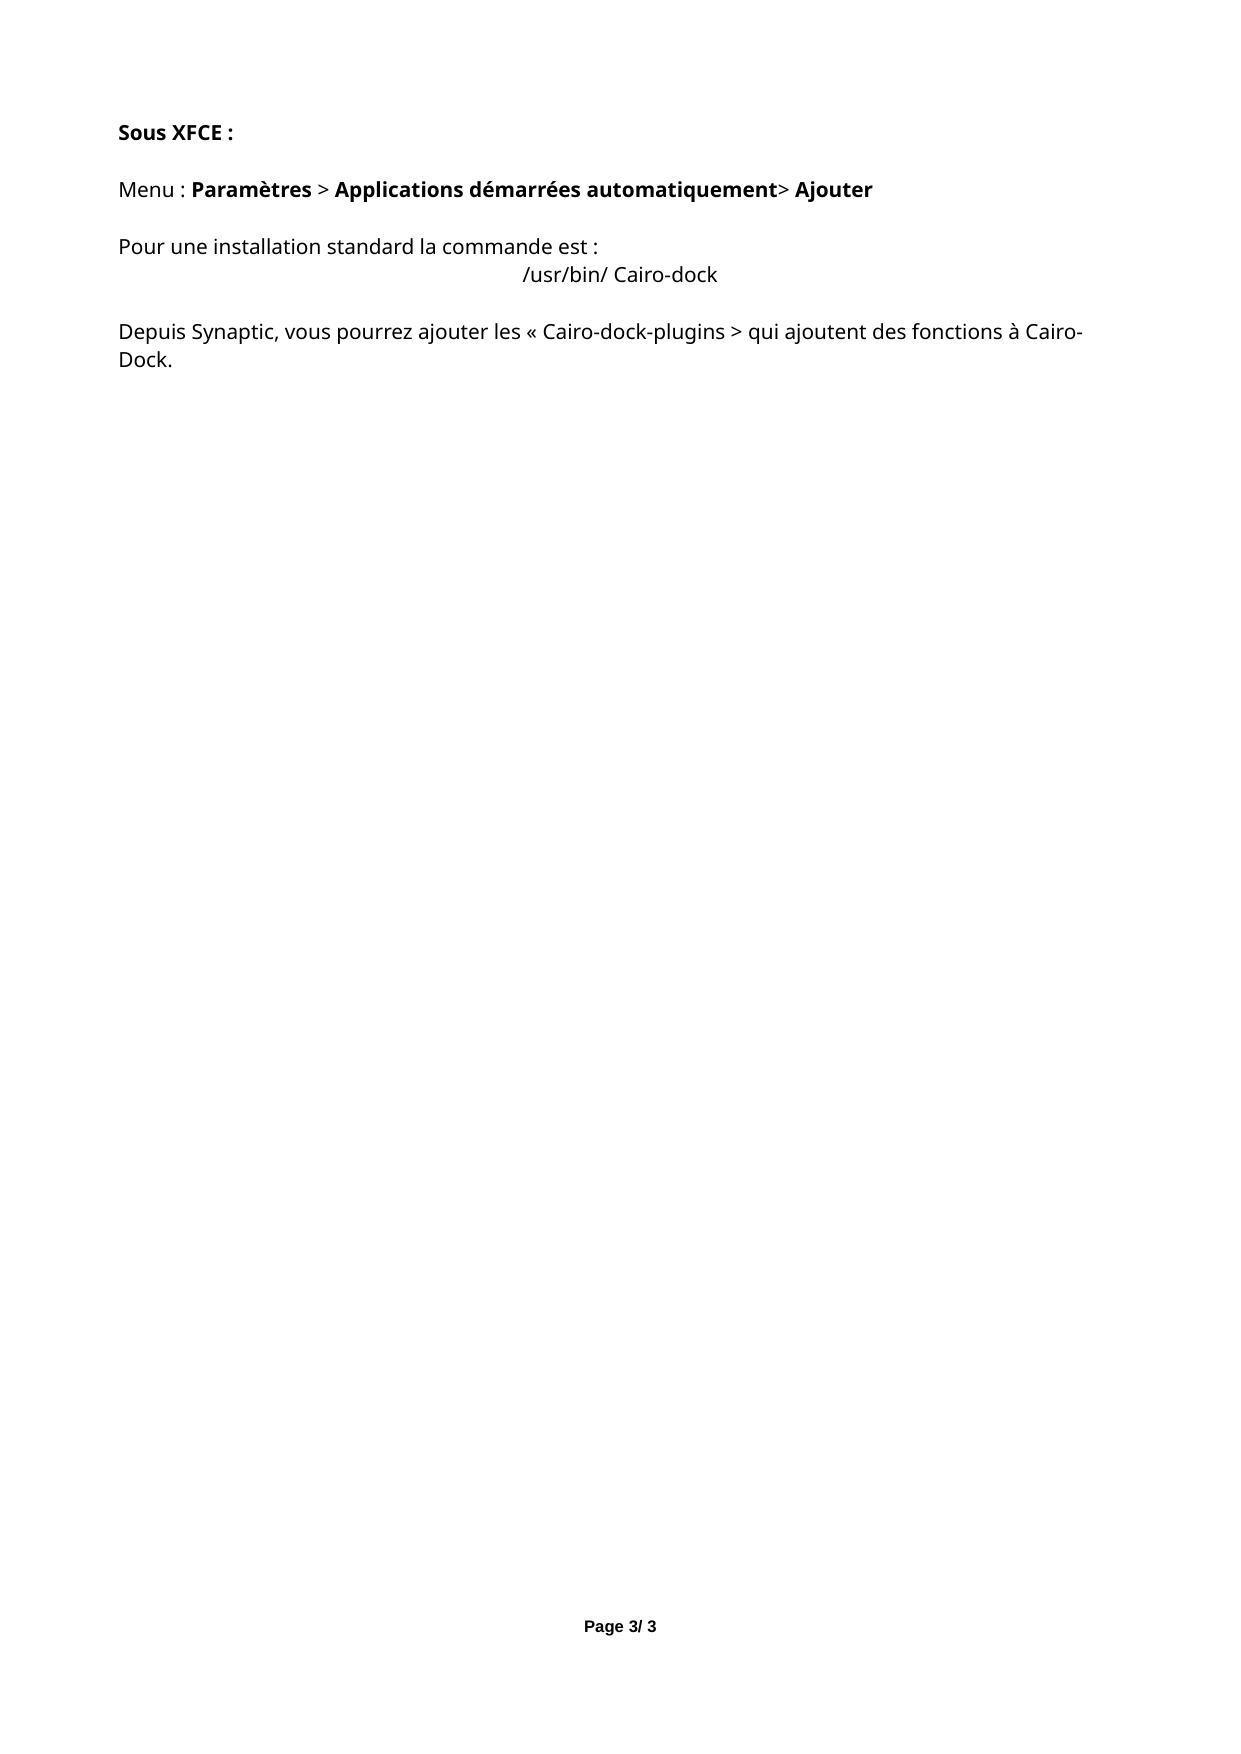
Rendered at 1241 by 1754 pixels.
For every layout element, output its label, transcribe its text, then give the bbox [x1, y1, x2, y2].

text Sous XFCE : [118, 118, 1122, 147]
text Pour une installation standard la commande est : [118, 232, 1122, 260]
text Depuis Synaptic, vous pourrez ajouter les « Cairo-dock-plugins > qui ajoutent des fonctions à Cairo-Dock. [118, 317, 1122, 374]
text Menu : Paramètres > Applications démarrées automatiquement> Ajouter [118, 175, 1122, 203]
text /usr/bin/ Cairo-dock [118, 260, 1122, 289]
